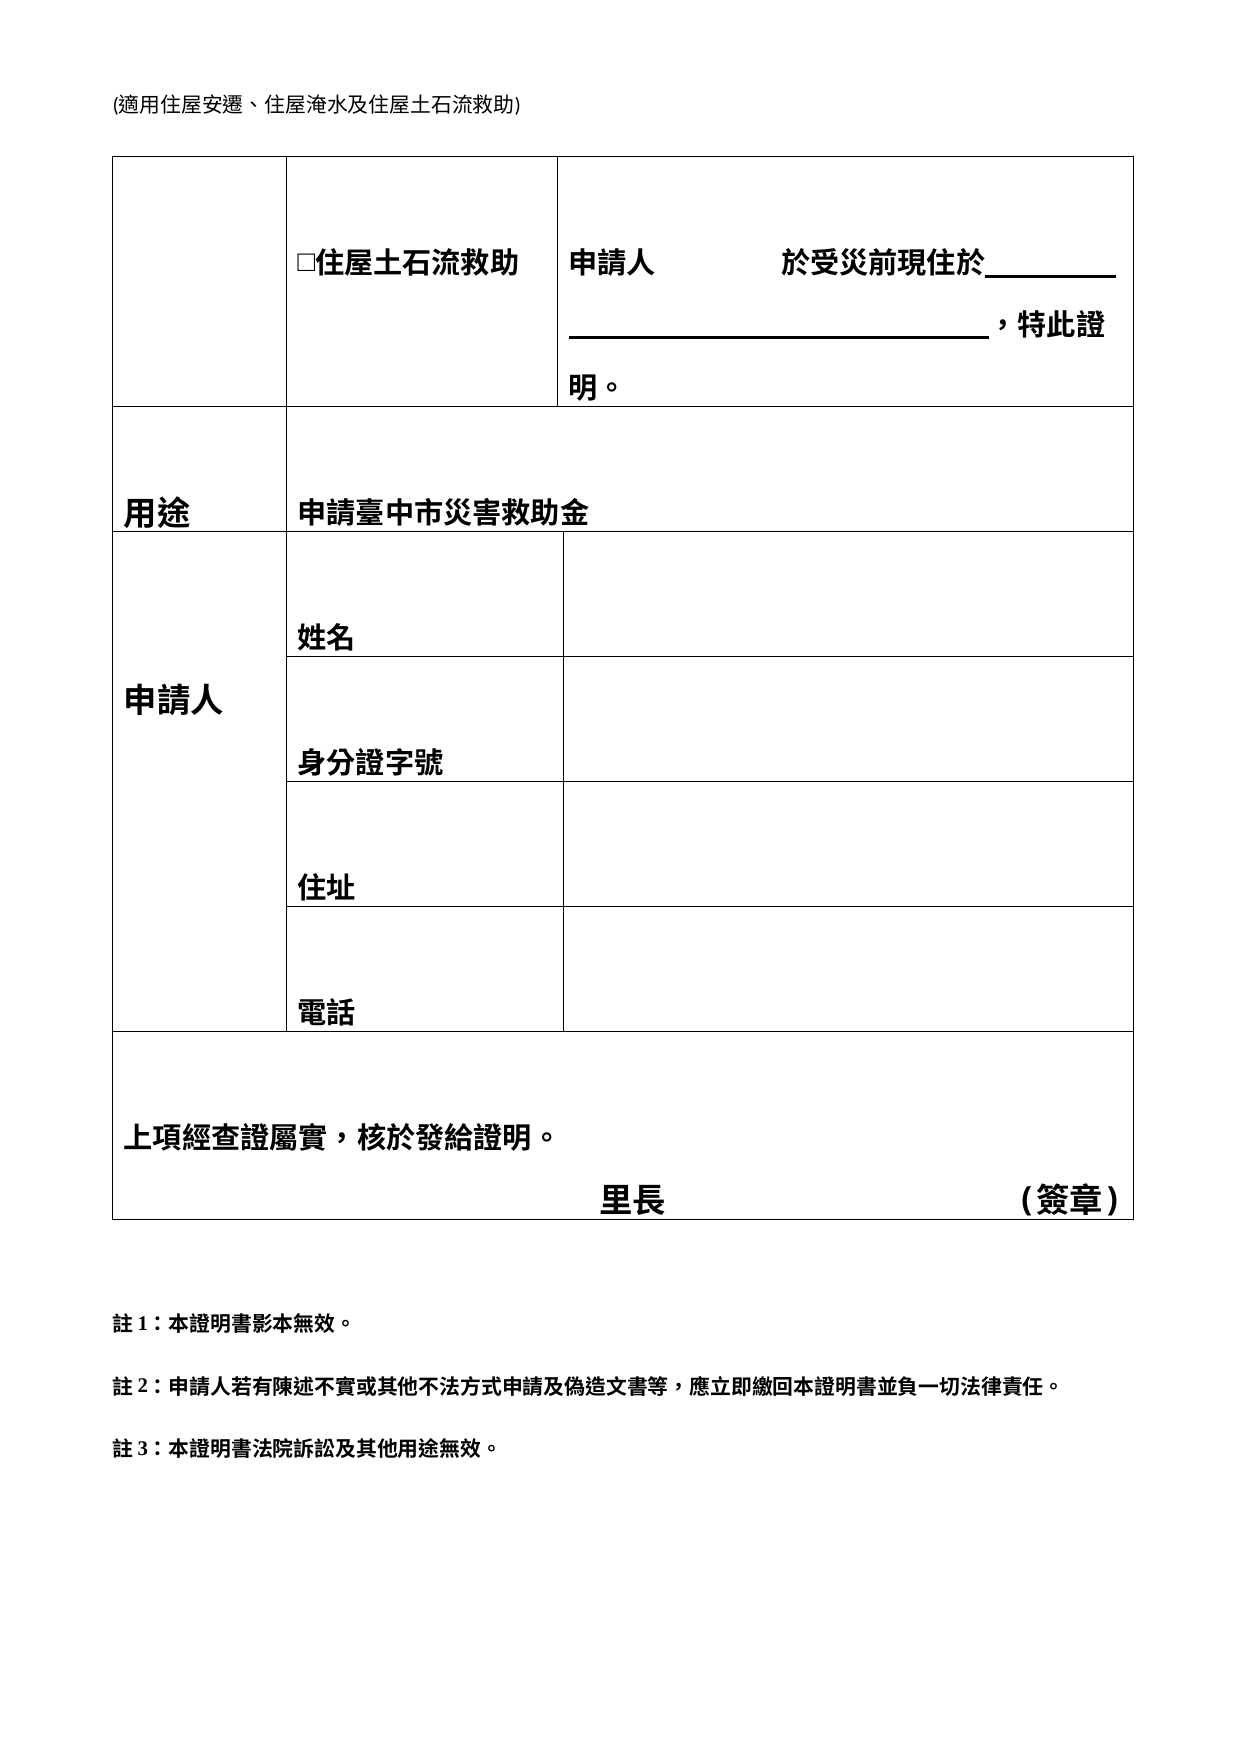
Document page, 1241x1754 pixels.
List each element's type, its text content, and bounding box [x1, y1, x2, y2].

table_cell 申請人 [113, 532, 286, 1031]
table_cell 申請臺中市災害救助金 [287, 407, 1133, 531]
table_cell 姓名 [287, 532, 563, 656]
text 註2：申請人若有陳述不實或其他不法方式申請及偽造文書等，應立即繳回本證明書並負一切法律責任。 [112, 1344, 1128, 1406]
table_cell [564, 782, 1133, 906]
table_cell 上項經查證屬實，核於發給證明。 里長 (簽章) [113, 1032, 1133, 1219]
table_cell [564, 907, 1133, 1031]
table_cell 住址 [287, 782, 563, 906]
table_cell □住屋土石流救助 [287, 157, 557, 406]
text 註3：本證明書法院訴訟及其他用途無效。 [112, 1406, 1128, 1469]
table_cell 用途 [113, 407, 286, 531]
table_cell [564, 532, 1133, 656]
table_cell [113, 157, 286, 406]
table_cell 身分證字號 [287, 657, 563, 781]
table_cell 電話 [287, 907, 563, 1031]
table_cell 申請人○○○於受災前現住於 ，特此證明。 [558, 157, 1133, 406]
table_cell [564, 657, 1133, 781]
text 註1：本證明書影本無效。 [112, 1281, 1128, 1344]
